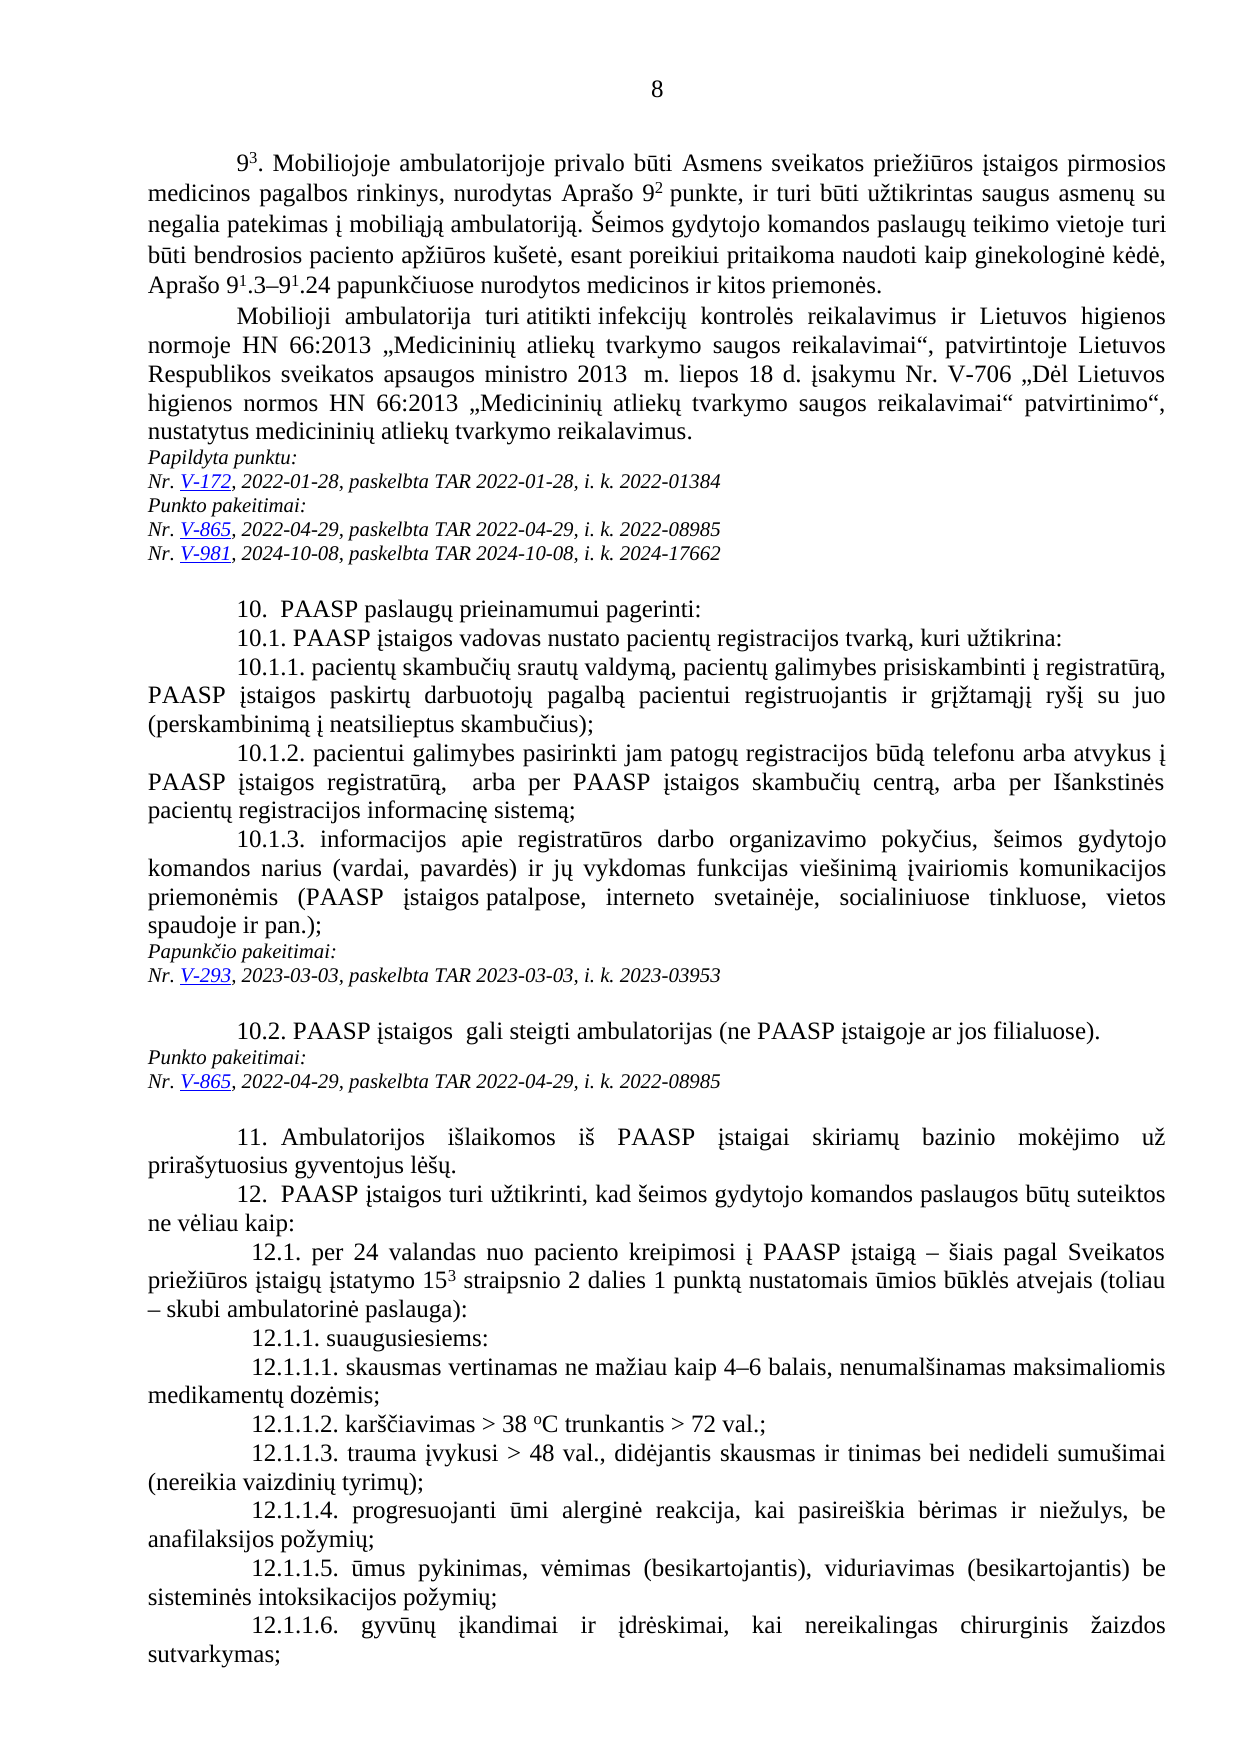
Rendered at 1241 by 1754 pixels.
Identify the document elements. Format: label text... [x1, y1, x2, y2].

text 93. Mobiliojoje ambulatorijoje privalo būti Asmens sveikatos priežiūros įstaigos pirmosios medicinos pagalbos rinkinys, nurodytas Aprašo 92 punkte, ir turi būti užtikrintas saugus asmenų su negalia patekimas į mobiliąją ambulatoriją. Šeimos gydytojo komandos paslaugų teikimo vietoje turi būti bendrosios paciento apžiūros kušetė, esant poreikiui pritaikoma naudoti kaip ginekologinė kėdė, Aprašo 91.3–91.24 papunkčiuose nurodytos medicinos ir kitos priemonės. [148, 148, 1166, 299]
text 11. Ambulatorijos išlaikomos iš PAASP įstaigai skiriamų bazinio mokėjimo už prirašytuosius gyventojus lėšų. [148, 1122, 1166, 1179]
text 10. PAASP paslaugų prieinamumui pagerinti: [148, 594, 1166, 623]
text 10.2. PAASP įstaigos gali steigti ambulatorijas (ne PAASP įstaigoje ar jos filialuose). [148, 1016, 1166, 1045]
text 10.1.2. pacientui galimybes pasirinkti jam patogų registracijos būdą telefonu arba atvykus į PAASP įstaigos registratūrą, arba per PAASP įstaigos skambučių centrą, arba per Išankstinės pacientų registracijos informacinę sistemą; [148, 738, 1166, 824]
text 12.1. per 24 valandas nuo paciento kreipimosi į PAASP įstaigą – šiais pagal Sveikatos priežiūros įstaigų įstatymo 153 straipsnio 2 dalies 1 punktą nustatomais ūmios būklės atvejais (toliau – skubi ambulatorinė paslauga): [148, 1237, 1166, 1323]
text Nr. V-981, 2024-10-08, paskelbta TAR 2024-10-08, i. k. 2024-17662 [148, 541, 1166, 565]
text 12.1.1. suaugusiesiems: [148, 1323, 1166, 1352]
text 12.1.1.2. karščiavimas > 38 oC trunkantis > 72 val.; [148, 1409, 1166, 1438]
text 12.1.1.5. ūmus pykinimas, vėmimas (besikartojantis), viduriavimas (besikartojantis) be sisteminės intoksikacijos požymių; [148, 1553, 1166, 1610]
text 12.1.1.4. progresuojanti ūmi alerginė reakcija, kai pasireiškia bėrimas ir niežulys, be anafilaksijos požymių; [148, 1495, 1166, 1553]
text 10.1.1. pacientų skambučių srautų valdymą, pacientų galimybes prisiskambinti į registratūrą, PAASP įstaigos paskirtų darbuotojų pagalbą pacientui registruojantis ir grįžtamąjį ryšį su juo (perskambinimą į neatsilieptus skambučius); [148, 652, 1166, 738]
text 10.1. PAASP įstaigos vadovas nustato pacientų registracijos tvarką, kuri užtikrina: [148, 623, 1166, 652]
text Nr. V-293, 2023-03-03, paskelbta TAR 2023-03-03, i. k. 2023-03953 [148, 963, 1166, 987]
text 10.1.3. informacijos apie registratūros darbo organizavimo pokyčius, šeimos gydytojo komandos narius (vardai, pavardės) ir jų vykdomas funkcijas viešinimą įvairiomis komunikacijos priemonėmis (PAASP įstaigos patalpose, interneto svetainėje, socialiniuose tinkluose, vietos spaudoje ir pan.); [148, 824, 1166, 939]
text Nr. V-865, 2022-04-29, paskelbta TAR 2022-04-29, i. k. 2022-08985 [148, 517, 1166, 541]
text 12.1.1.3. trauma įvykusi > 48 val., didėjantis skausmas ir tinimas bei nedideli sumušimai (nereikia vaizdinių tyrimų); [148, 1438, 1166, 1495]
text Punkto pakeitimai: [148, 1045, 1166, 1069]
text Mobilioji ambulatorija turi atitikti infekcijų kontrolės reikalavimus ir Lietuvos higienos normoje HN 66:2013 „Medicininių atliekų tvarkymo saugos reikalavimai“, patvirtintoje Lietuvos Respublikos sveikatos apsaugos ministro 2013 m. liepos 18 d. įsakymu Nr. V-706 „Dėl Lietuvos higienos normos HN 66:2013 „Medicininių atliekų tvarkymo saugos reikalavimai“ patvirtinimo“, nustatytus medicininių atliekų tvarkymo reikalavimus. [148, 301, 1166, 445]
text Nr. V-172, 2022-01-28, paskelbta TAR 2022-01-28, i. k. 2022-01384 [148, 469, 1166, 493]
text 12. PAASP įstaigos turi užtikrinti, kad šeimos gydytojo komandos paslaugos būtų suteiktos ne vėliau kaip: [148, 1179, 1166, 1237]
text Punkto pakeitimai: [148, 493, 1166, 517]
text 12.1.1.1. skausmas vertinamas ne mažiau kaip 4–6 balais, nenumalšinamas maksimaliomis medikamentų dozėmis; [148, 1352, 1166, 1409]
text 12.1.1.6. gyvūnų įkandimai ir įdrėskimai, kai nereikalingas chirurginis žaizdos sutvarkymas; [148, 1610, 1166, 1668]
text Papildyta punktu: [148, 445, 1166, 469]
text Papunkčio pakeitimai: [148, 939, 1166, 963]
text Nr. V-865, 2022-04-29, paskelbta TAR 2022-04-29, i. k. 2022-08985 [148, 1069, 1166, 1093]
